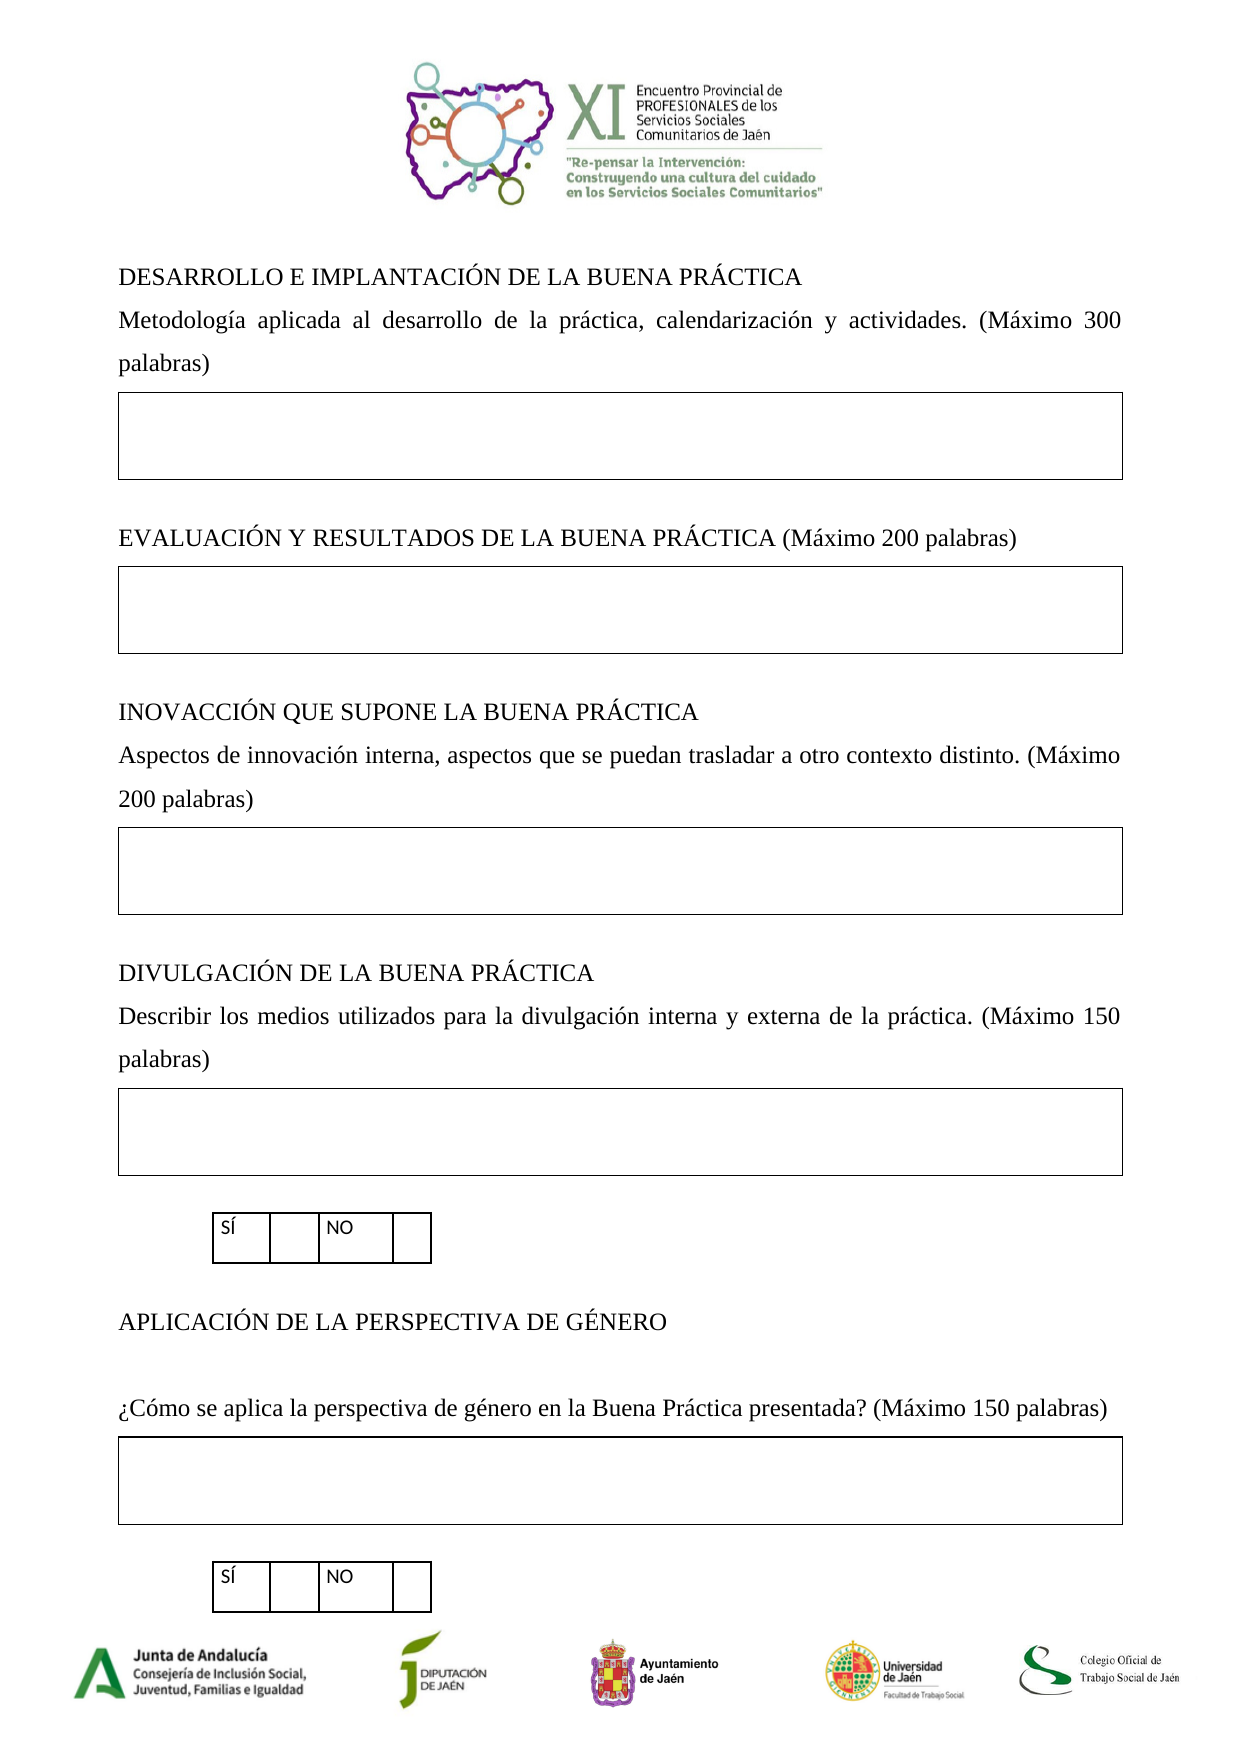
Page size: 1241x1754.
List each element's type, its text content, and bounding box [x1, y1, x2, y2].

table_header [119, 1438, 1122, 1524]
subtitle INOVACCIÓN QUE SUPONE LA BUENA PRÁCTICA [118, 697, 1122, 726]
subtitle Describir los medios utilizados para la divulgación interna y externa de la práctica. (Máximo 150 palabras) [118, 1001, 1122, 1073]
subtitle Aspectos de innovación interna, aspectos que se puedan trasladar a otro contexto distinto. (Máximo 200 palabras) [118, 741, 1122, 812]
table_header [119, 567, 1122, 653]
subtitle EVALUACIÓN Y RESULTADOS DE LA BUENA PRÁCTICA (Máximo 200 palabras) [118, 523, 1122, 552]
subtitle Metodología aplicada al desarrollo de la práctica, calendarización y actividades. (Máximo 300 palabras) [118, 305, 1122, 377]
table_header [271, 1214, 318, 1262]
table_header [271, 1563, 318, 1611]
picture [383, 56, 843, 213]
picture [524, 1594, 791, 1751]
table_header NO [320, 1563, 392, 1611]
table_header SÍ [214, 1563, 269, 1611]
subtitle APLICACIÓN DE LA PERSPECTIVA DE GÉNERO [118, 1307, 1122, 1336]
table_header [119, 828, 1122, 914]
table_header [119, 1089, 1122, 1175]
picture [815, 1627, 985, 1738]
subtitle DESARROLLO E IMPLANTACIÓN DE LA BUENA PRÁCTICA [118, 262, 1122, 291]
picture [386, 1620, 500, 1720]
table_header [119, 393, 1122, 479]
subtitle DIVULGACIÓN DE LA BUENA PRÁCTICA [118, 958, 1122, 987]
picture [47, 1632, 362, 1738]
table_header NO [320, 1214, 392, 1262]
table_header [394, 1563, 430, 1611]
table_header SÍ [214, 1214, 269, 1262]
picture [1019, 1645, 1241, 1695]
subtitle ¿Cómo se aplica la perspectiva de género en la Buena Práctica presentada? (Máximo 150 palabras) [118, 1393, 1122, 1422]
table_header [394, 1214, 430, 1262]
